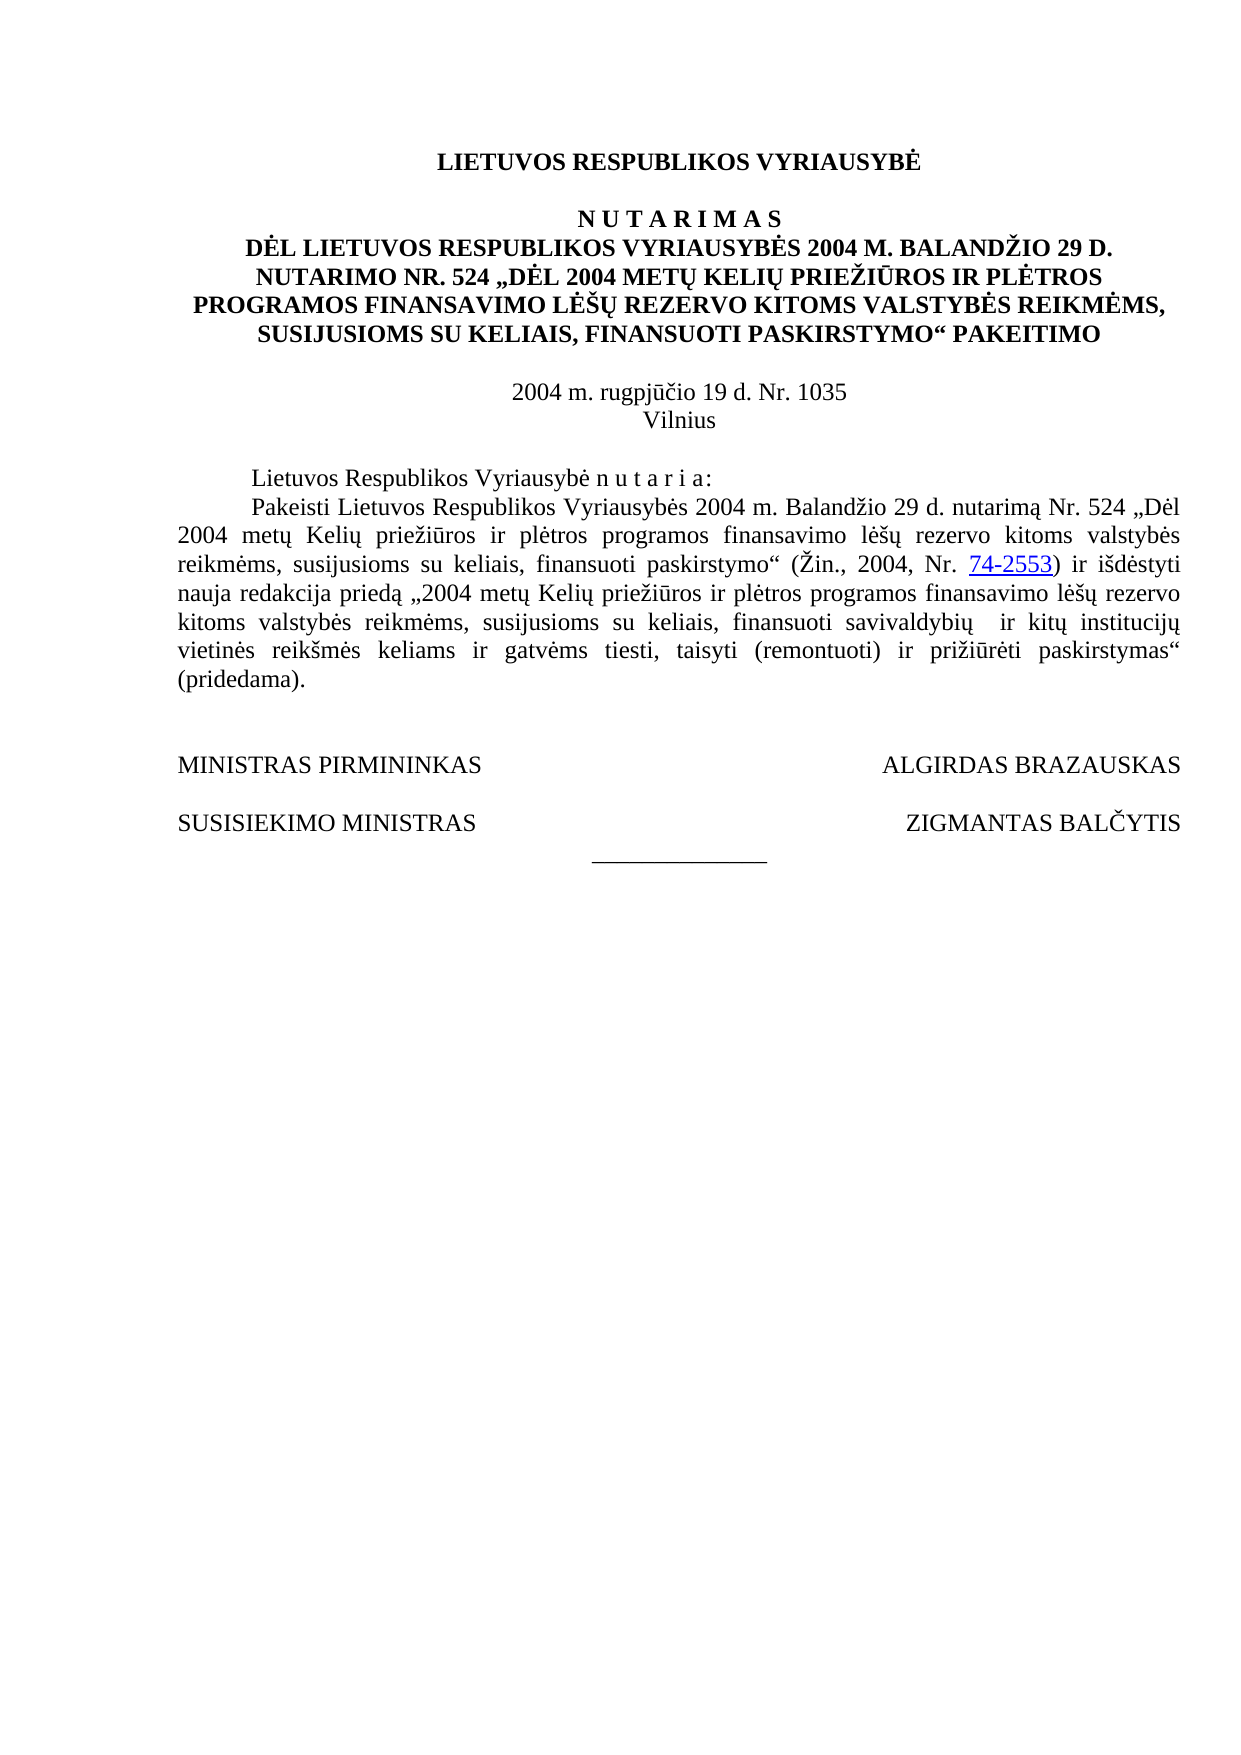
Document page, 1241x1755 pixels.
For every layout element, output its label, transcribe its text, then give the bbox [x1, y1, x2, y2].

text Ministras Pirmininkas Algirdas Brazauskas [177, 751, 1181, 779]
text 2004 m. rugpjūčio 19 d. Nr. 1035 [177, 377, 1181, 406]
text DĖL LIETUVOS RESPUBLIKOS VYRIAUSYBĖS 2004 M. BALANDŽIO 29 D. NUTARIMO NR. 524 „DĖL 2004 METŲ KELIŲ PRIEŽIŪROS IR PLĖTROS PROGRAMOS FINANSAVIMO LĖŠŲ REZERVO KITOMS VALSTYBĖS REIKMĖMS, SUSIJUSIOMS SU KELIAIS, FINANSUOTI PASKIRSTYMO“ PAKEITIMO [177, 233, 1181, 348]
text N U T A R I M A S [177, 204, 1181, 233]
text LIETUVOS RESPUBLIKOS VYRIAUSYBĖ [177, 147, 1181, 176]
text ______________ [177, 837, 1181, 866]
text Pakeisti Lietuvos Respublikos Vyriausybės 2004 m. Balandžio 29 d. nutarimą Nr. 524 „Dėl 2004 metų Kelių priežiūros ir plėtros programos finansavimo lėšų rezervo kitoms valstybės reikmėms, susijusioms su keliais, finansuoti paskirstymo“ (Žin., 2004, Nr. 74-2553) ir išdėstyti nauja redakcija priedą „2004 metų Kelių priežiūros ir plėtros programos finansavimo lėšų rezervo kitoms valstybės reikmėms, susijusioms su keliais, finansuoti savivaldybių ir kitų institucijų vietinės reikšmės keliams ir gatvėms tiesti, taisyti (remontuoti) ir prižiūrėti paskirstymas“ (pridedama). [177, 492, 1181, 693]
text Susisiekimo ministras Zigmantas Balčytis [177, 808, 1181, 837]
text Vilnius [177, 406, 1181, 434]
text Lietuvos Respublikos Vyriausybė nutaria: [177, 463, 1181, 492]
